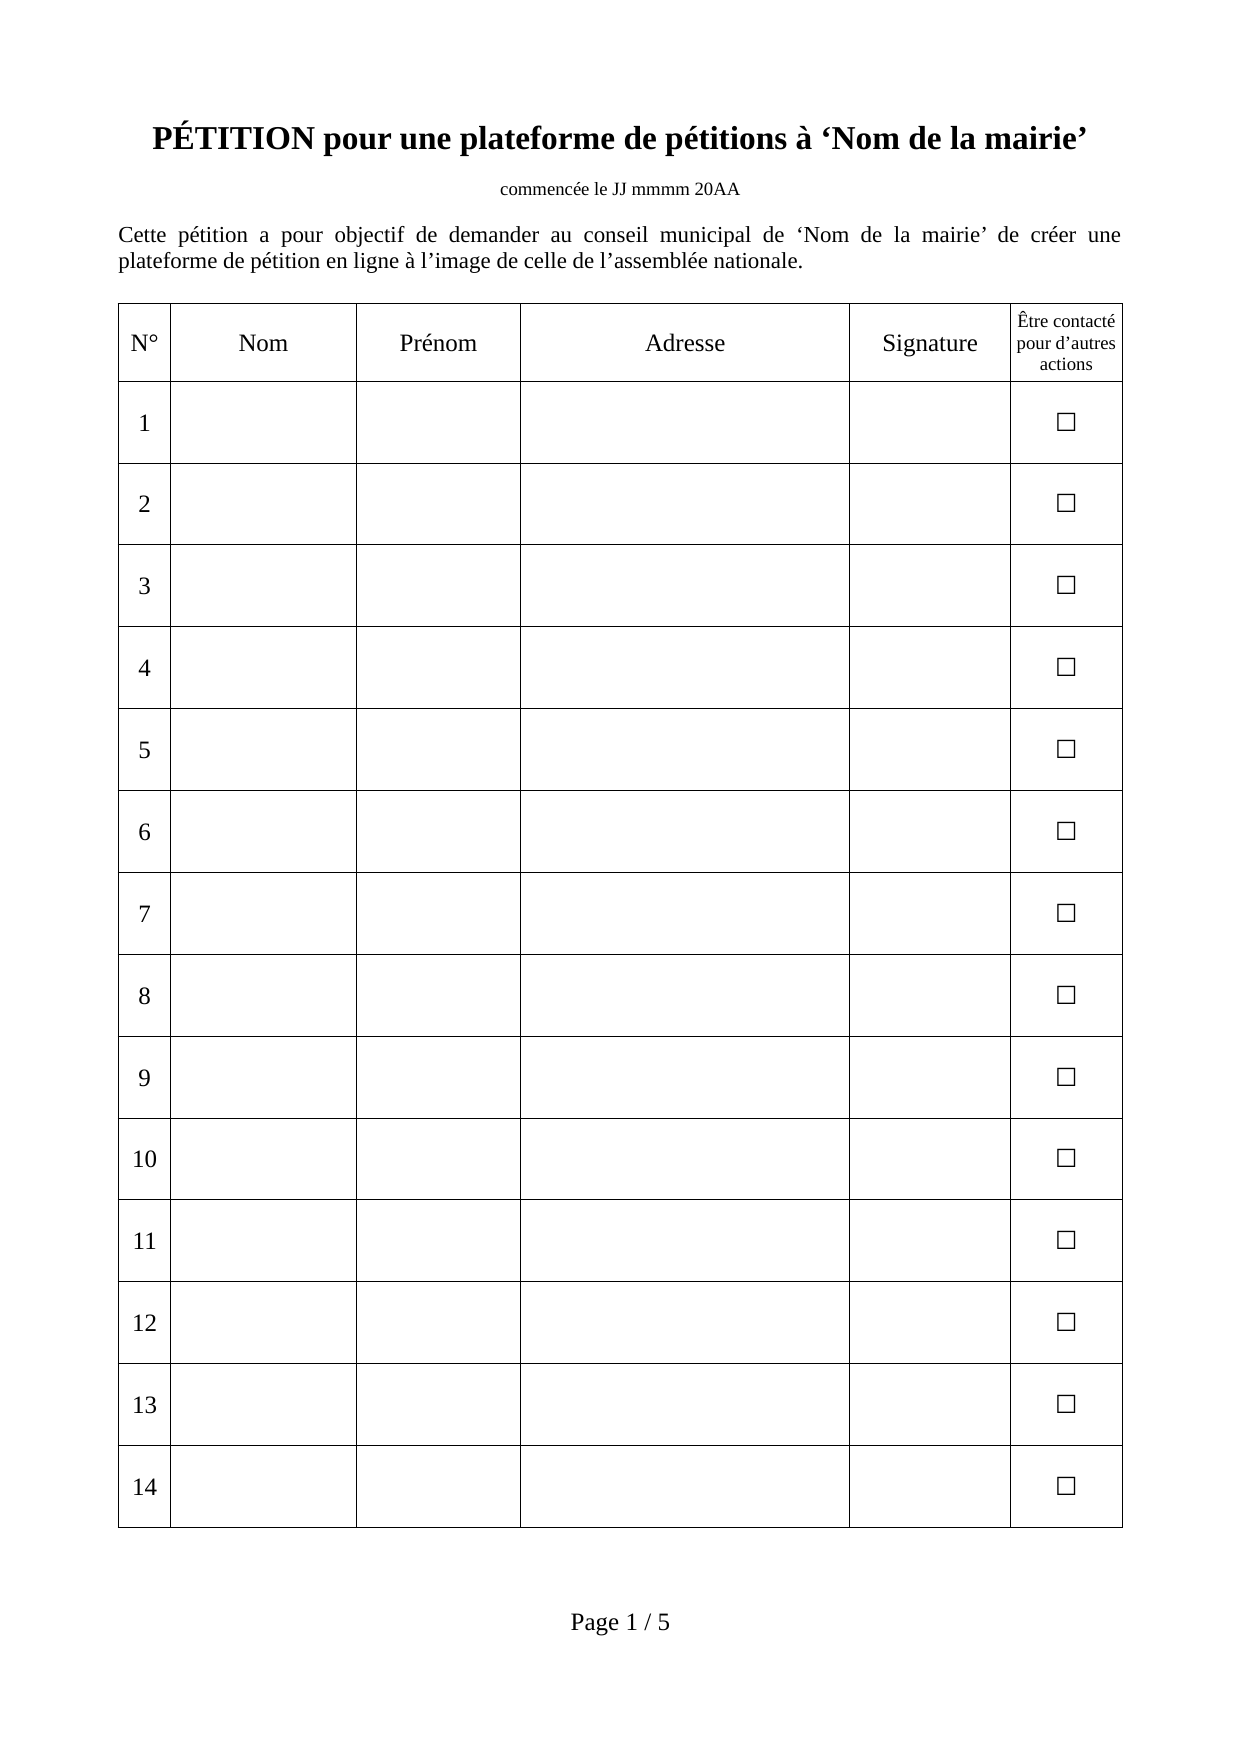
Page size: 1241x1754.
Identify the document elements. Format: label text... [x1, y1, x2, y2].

table_cell [171, 1037, 356, 1117]
table_cell ☐ [1011, 382, 1122, 462]
table_cell [171, 709, 356, 790]
table_cell 9 [119, 1037, 170, 1117]
table_cell 8 [119, 955, 170, 1036]
table_cell [850, 464, 1010, 544]
table_cell ☐ [1011, 545, 1122, 626]
table_cell [850, 1200, 1010, 1281]
table_cell [521, 464, 849, 544]
table_cell [171, 1364, 356, 1445]
table_cell 3 [119, 545, 170, 626]
table_cell [850, 955, 1010, 1036]
table_cell [850, 545, 1010, 626]
table_cell [850, 1282, 1010, 1363]
table_cell ☐ [1011, 1200, 1122, 1281]
table_cell [521, 1037, 849, 1117]
table_cell [850, 1119, 1010, 1199]
table_cell [357, 709, 520, 790]
table_cell ☐ [1011, 955, 1122, 1036]
table_cell [357, 1364, 520, 1445]
table_cell [850, 791, 1010, 872]
table_cell ☐ [1011, 1119, 1122, 1199]
table_header Prénom [357, 304, 520, 381]
table_cell ☐ [1011, 873, 1122, 954]
table_header Nom [171, 304, 356, 381]
table_cell [171, 627, 356, 708]
table_cell [171, 955, 356, 1036]
table_cell [171, 791, 356, 872]
table_cell ☐ [1011, 791, 1122, 872]
table_cell [521, 1446, 849, 1527]
table_cell [850, 627, 1010, 708]
table_cell ☐ [1011, 464, 1122, 544]
table_cell ☐ [1011, 1364, 1122, 1445]
table_cell [850, 382, 1010, 462]
table_header N° [119, 304, 170, 381]
table_cell [357, 545, 520, 626]
table_cell [850, 1446, 1010, 1527]
table_header Signature [850, 304, 1010, 381]
table_cell [357, 1282, 520, 1363]
table_cell [171, 873, 356, 954]
table_cell [850, 1037, 1010, 1117]
table_cell [171, 464, 356, 544]
table_cell [521, 627, 849, 708]
table_cell 5 [119, 709, 170, 790]
table_cell 11 [119, 1200, 170, 1281]
table_cell [521, 382, 849, 462]
table_cell [357, 1119, 520, 1199]
table_cell [521, 1364, 849, 1445]
table_header Adresse [521, 304, 849, 381]
table_cell [357, 382, 520, 462]
table_cell [357, 627, 520, 708]
table_cell [850, 709, 1010, 790]
table_cell [521, 709, 849, 790]
table_cell 2 [119, 464, 170, 544]
table_cell 14 [119, 1446, 170, 1527]
table_cell [357, 791, 520, 872]
table_cell 12 [119, 1282, 170, 1363]
table_cell ☐ [1011, 1446, 1122, 1527]
table_cell [521, 1200, 849, 1281]
table_cell [171, 1200, 356, 1281]
table_cell [521, 1119, 849, 1199]
table_cell 6 [119, 791, 170, 872]
table_cell [357, 464, 520, 544]
table_cell ☐ [1011, 1037, 1122, 1117]
table_cell [357, 1037, 520, 1117]
table_cell [357, 1446, 520, 1527]
table_cell 7 [119, 873, 170, 954]
table_cell [850, 1364, 1010, 1445]
table_cell 1 [119, 382, 170, 462]
table_cell [171, 382, 356, 462]
table_cell [357, 873, 520, 954]
table_cell 13 [119, 1364, 170, 1445]
table_cell ☐ [1011, 1282, 1122, 1363]
table_cell [171, 1119, 356, 1199]
table_cell [171, 545, 356, 626]
table_cell [521, 955, 849, 1036]
table_cell [171, 1282, 356, 1363]
table_cell [521, 791, 849, 872]
table_cell [357, 1200, 520, 1281]
table_cell [521, 873, 849, 954]
table_cell [171, 1446, 356, 1527]
table_cell [521, 545, 849, 626]
table_cell [357, 955, 520, 1036]
table_cell ☐ [1011, 709, 1122, 790]
table_cell 4 [119, 627, 170, 708]
table_cell [850, 873, 1010, 954]
table_cell [521, 1282, 849, 1363]
table_header Être contacté pour d’autres actions [1011, 304, 1122, 381]
table_cell 10 [119, 1119, 170, 1199]
table_cell ☐ [1011, 627, 1122, 708]
